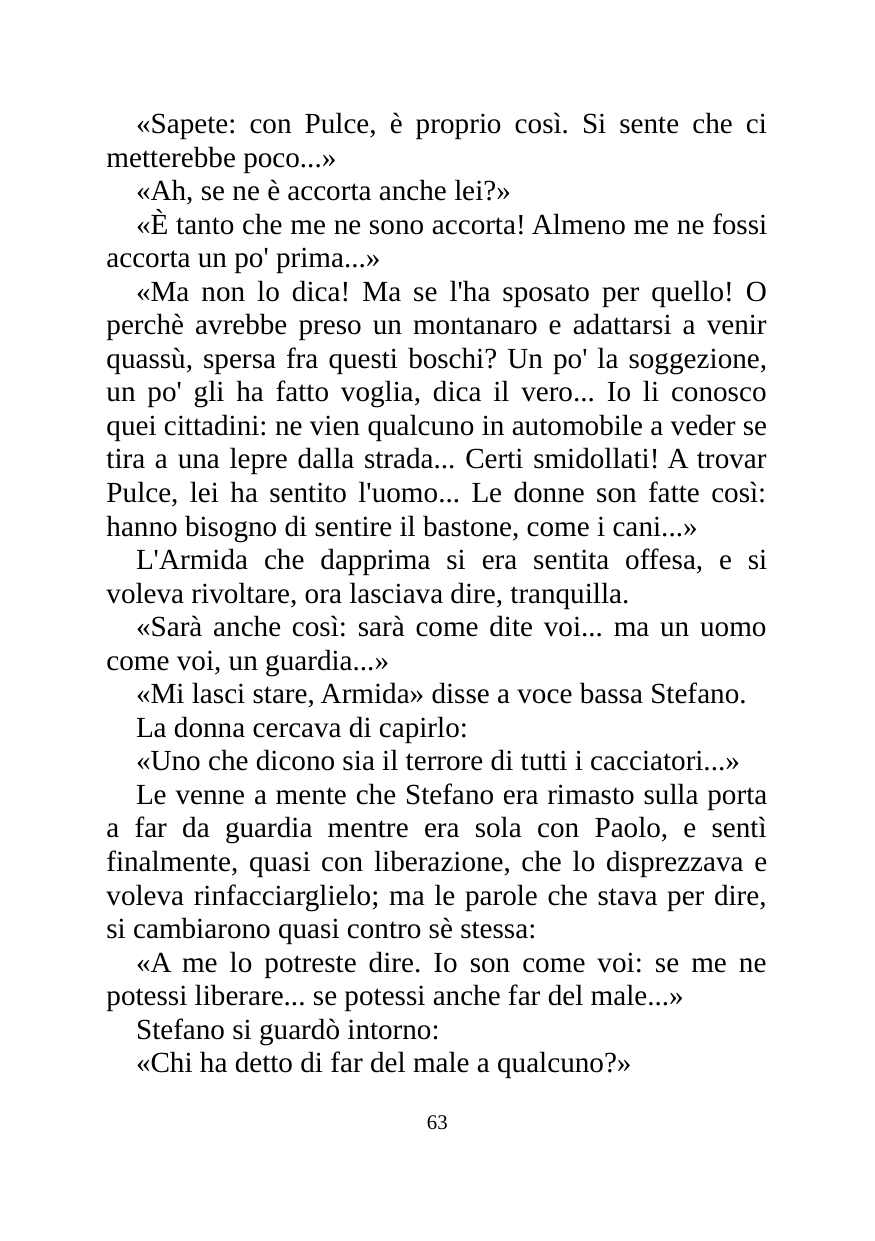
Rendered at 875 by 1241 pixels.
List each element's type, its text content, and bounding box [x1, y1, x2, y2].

text «A me lo potreste dire. Io son come voi: se me ne potessi liberare... se potessi anche far del male...» [106, 945, 768, 1012]
text «Ma non lo dica! Ma se l'ha sposato per quello! O perchè avrebbe preso un montanaro e adattarsi a venir quassù, spersa fra questi boschi? Un po' la soggezione, un po' gli ha fatto voglia, dica il vero... Io li conosco quei cittadini: ne vien qualcuno in automobile a veder se tira a una lepre dalla strada... Certi smidollati! A trovar Pulce, lei ha sentito l'uomo... Le donne son fatte così: hanno bisogno di sentire il bastone, come i cani...» [106, 274, 768, 542]
text «Chi ha detto di far del male a qualcuno?» [106, 1045, 768, 1079]
text «Sarà anche così: sarà come dite voi... ma un uomo come voi, un guardia...» [106, 609, 768, 676]
text L'Armida che dapprima si era sentita offesa, e si voleva rivoltare, ora lasciava dire, tranquilla. [106, 542, 768, 609]
text «Ah, se ne è accorta anche lei?» [106, 173, 768, 207]
text «Sapete: con Pulce, è proprio così. Si sente che ci metterebbe poco...» [106, 106, 768, 173]
text «Uno che dicono sia il terrore di tutti i cacciatori...» [106, 743, 768, 777]
text Stefano si guardò intorno: [106, 1012, 768, 1045]
text «È tanto che me ne sono accorta! Almeno me ne fossi accorta un po' prima...» [106, 207, 768, 274]
text Le venne a mente che Stefano era rimasto sulla porta a far da guardia mentre era sola con Paolo, e sentì finalmente, quasi con liberazione, che lo disprezzava e voleva rinfacciarglielo; ma le parole che stava per dire, si cambiarono quasi contro sè stessa: [106, 777, 768, 945]
text La donna cercava di capirlo: [106, 710, 768, 743]
text «Mi lasci stare, Armida» disse a voce bassa Stefano. [106, 676, 768, 710]
